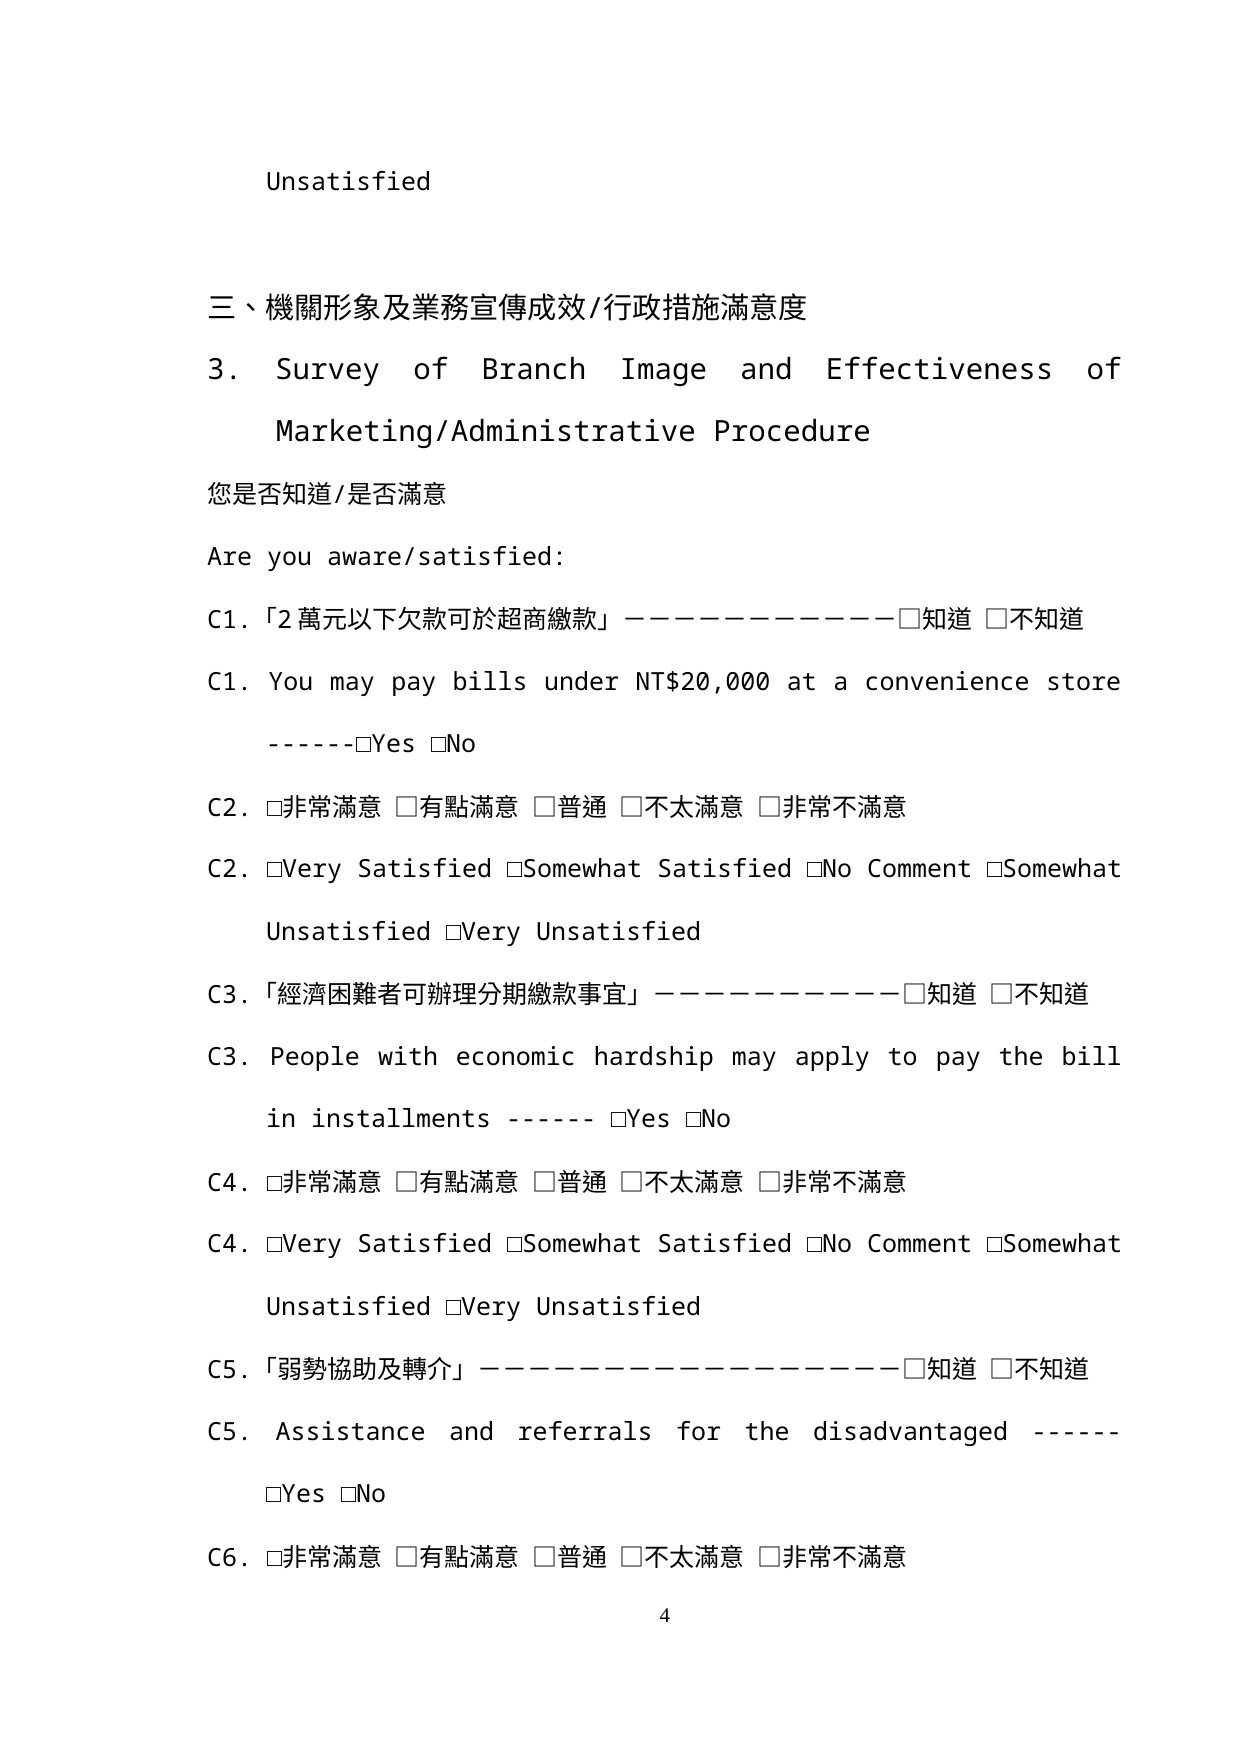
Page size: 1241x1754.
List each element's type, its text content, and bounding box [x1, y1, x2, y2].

subtitle C3.「經濟困難者可辦理分期繳款事宜」－－－－－－－－－－□知道 □不知道 [207, 951, 1122, 1014]
subtitle C4. □非常滿意 □有點滿意 □普通 □不太滿意 □非常不滿意 [207, 1139, 1122, 1201]
subtitle C6. □非常滿意 □有點滿意 □普通 □不太滿意 □非常不滿意 [207, 1514, 1122, 1576]
subtitle C5. Assistance and referrals for the disadvantaged ------ □Yes □No [207, 1389, 1122, 1514]
subtitle C5.「弱勢協助及轉介」－－－－－－－－－－－－－－－－－□知道 □不知道 [207, 1326, 1122, 1389]
subtitle C2. □Very Satisfied □Somewhat Satisfied □No Comment □Somewhat Unsatisfied □Very Unsatisfied [207, 826, 1122, 951]
subtitle C1.「2萬元以下欠款可於超商繳款」－－－－－－－－－－－□知道 □不知道 [207, 576, 1122, 639]
subtitle C3. People with economic hardship may apply to pay the bill in installments ------ □Yes □No [207, 1014, 1122, 1139]
subtitle C2. □非常滿意 □有點滿意 □普通 □不太滿意 □非常不滿意 [207, 764, 1122, 826]
text 三、機關形象及業務宣傳成效/行政措施滿意度 [207, 264, 1122, 326]
subtitle C1. You may pay bills under NT$20,000 at a convenience store ------□Yes □No [207, 639, 1122, 764]
text 3. Survey of Branch Image and Effectiveness of Marketing/Administrative Procedure [207, 326, 1122, 451]
subtitle C4. □Very Satisfied □Somewhat Satisfied □No Comment □Somewhat Unsatisfied □Very Unsatisfied [207, 1201, 1122, 1326]
subtitle Are you aware/satisfied: [207, 514, 1122, 576]
subtitle Unsatisfied [207, 139, 1122, 201]
subtitle 您是否知道/是否滿意 [207, 451, 1122, 514]
